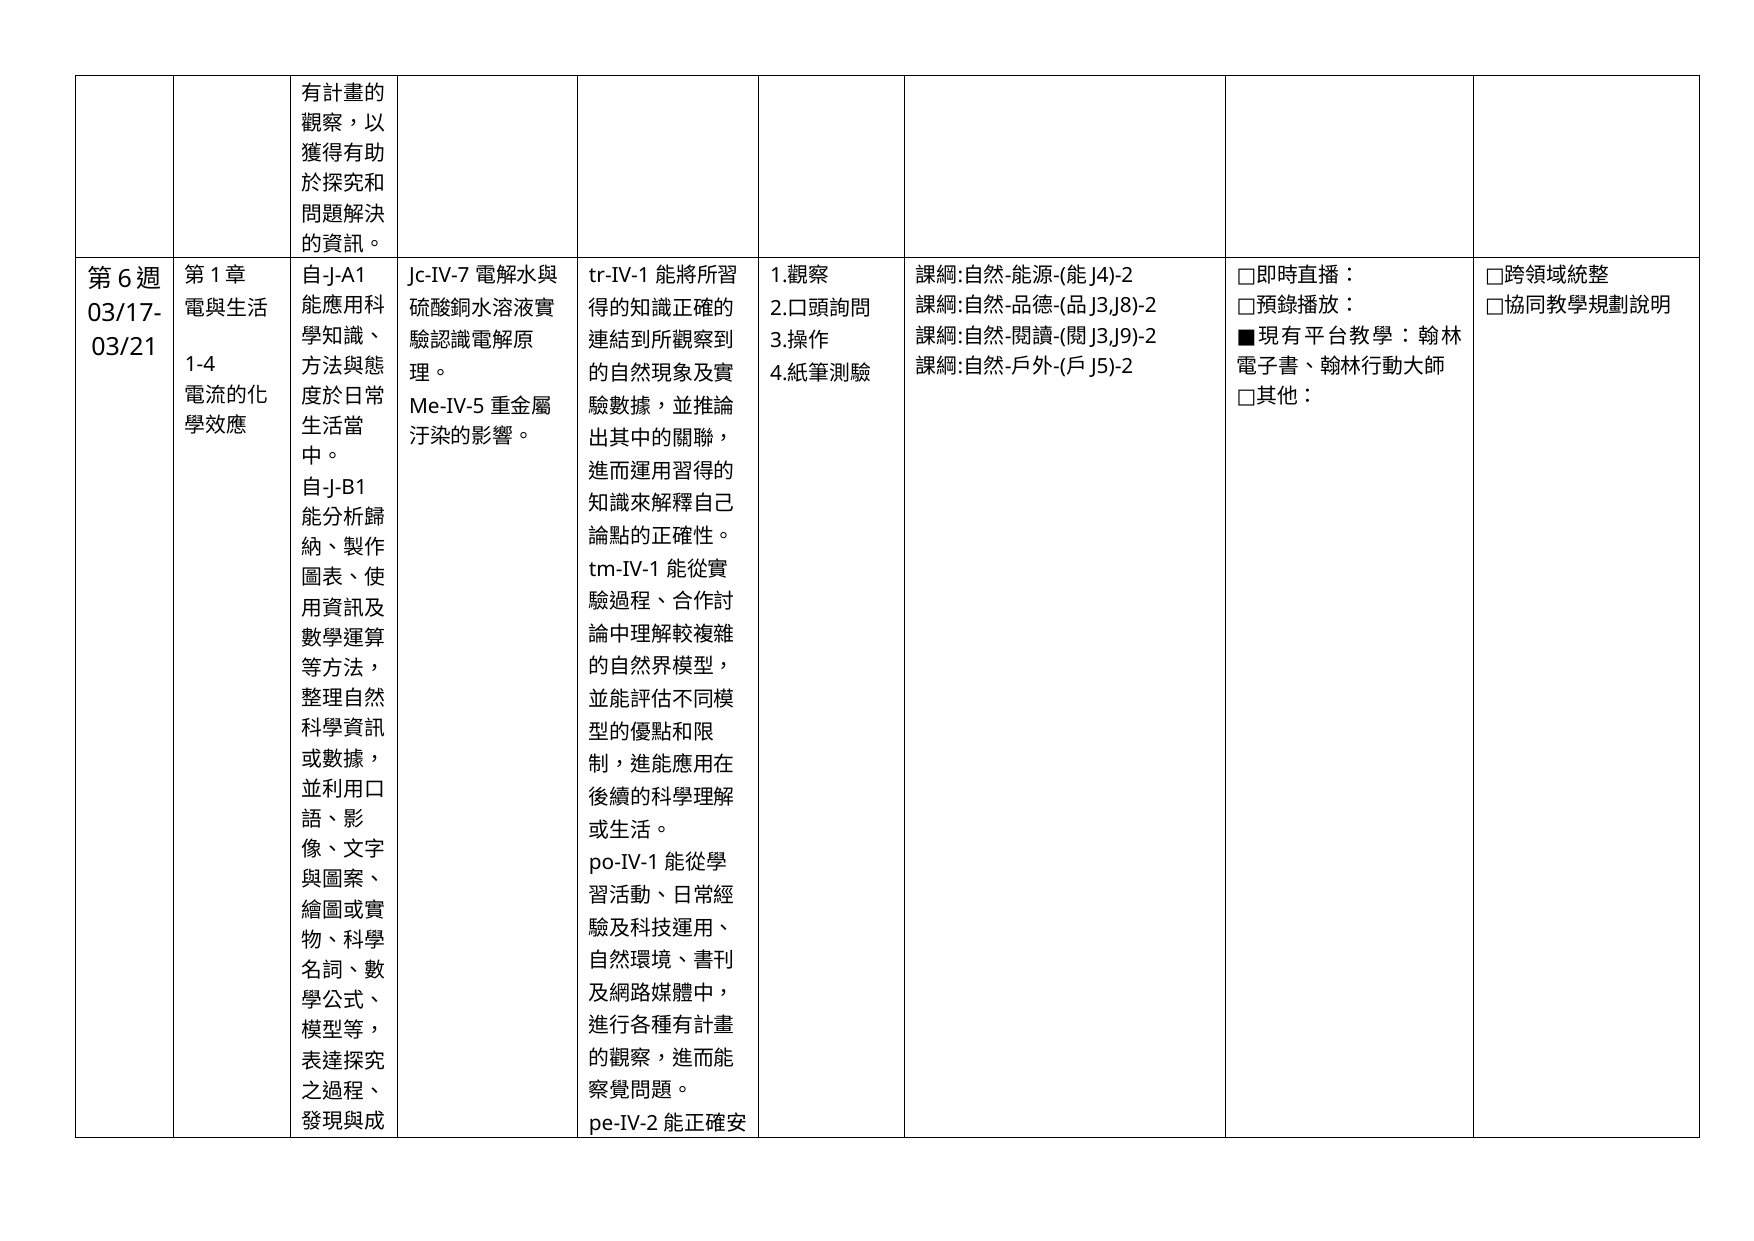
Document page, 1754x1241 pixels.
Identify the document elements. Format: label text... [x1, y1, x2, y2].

table_cell tr-IV-1 能將所習得的知識正確的連結到所觀察到的自然現象及實驗數據，並推論出其中的關聯，進而運用習得的知識來解釋自己論點的正確性。 tm-IV-1 能從實驗過程、合作討論中理解較複雜的自然界模型，並能評估不同模型的優點和限制，進能應用在後續的科學理解或生活。 po-IV-1 能從學習活動、日常經驗及科技運用、自然環境、書刊及網路媒體中，進行各種有計畫的觀察，進而能察覺問題。 pe-IV-2 能正確安 [578, 258, 758, 1137]
table_cell 課綱:自然-能源-(能J4)-2 課綱:自然-品德-(品J3,J8)-2 課綱:自然-閱讀-(閱J3,J9)-2 課綱:自然-戶外-(戶J5)-2 [905, 258, 1225, 1137]
table_cell □跨領域統整 □協同教學規劃說明 [1474, 258, 1699, 1137]
table_cell 第6週 03/17-03/21 [76, 258, 173, 1137]
table_cell Jc-IV-7 電解水與硫酸銅水溶液實驗認識電解原理。 Me-IV-5 重金屬汙染的影響。 [398, 258, 577, 1137]
table_cell 1.觀察 2.口頭詢問 3.操作 4.紙筆測驗 [759, 258, 904, 1137]
table_cell 自-J-A1 能應用科學知識、方法與態度於日常生活當中。 自-J-B1 能分析歸納、製作圖表、使用資訊及數學運算等方法，整理自然科學資訊或數據，並利用口語、影像、文字與圖案、繪圖或實物、科學名詞、數學公式、模型等，表達探究之過程、發現與成 [291, 258, 397, 1137]
table_cell [76, 76, 173, 257]
table_cell [905, 76, 1225, 257]
table_cell 有計畫的觀察，以獲得有助於探究和問題解決的資訊。 [291, 76, 397, 257]
table_cell [578, 76, 758, 257]
table_cell [1226, 76, 1473, 257]
table_cell □即時直播： □預錄播放： ■現有平台教學：翰林電子書、翰林行動大師 □其他： [1226, 258, 1473, 1137]
table_cell [759, 76, 904, 257]
table_cell [398, 76, 577, 257]
table_cell [1474, 76, 1699, 257]
table_cell [174, 76, 290, 257]
table_cell 第1章 電與生活 1-4 電流的化學效應 [174, 258, 290, 1137]
